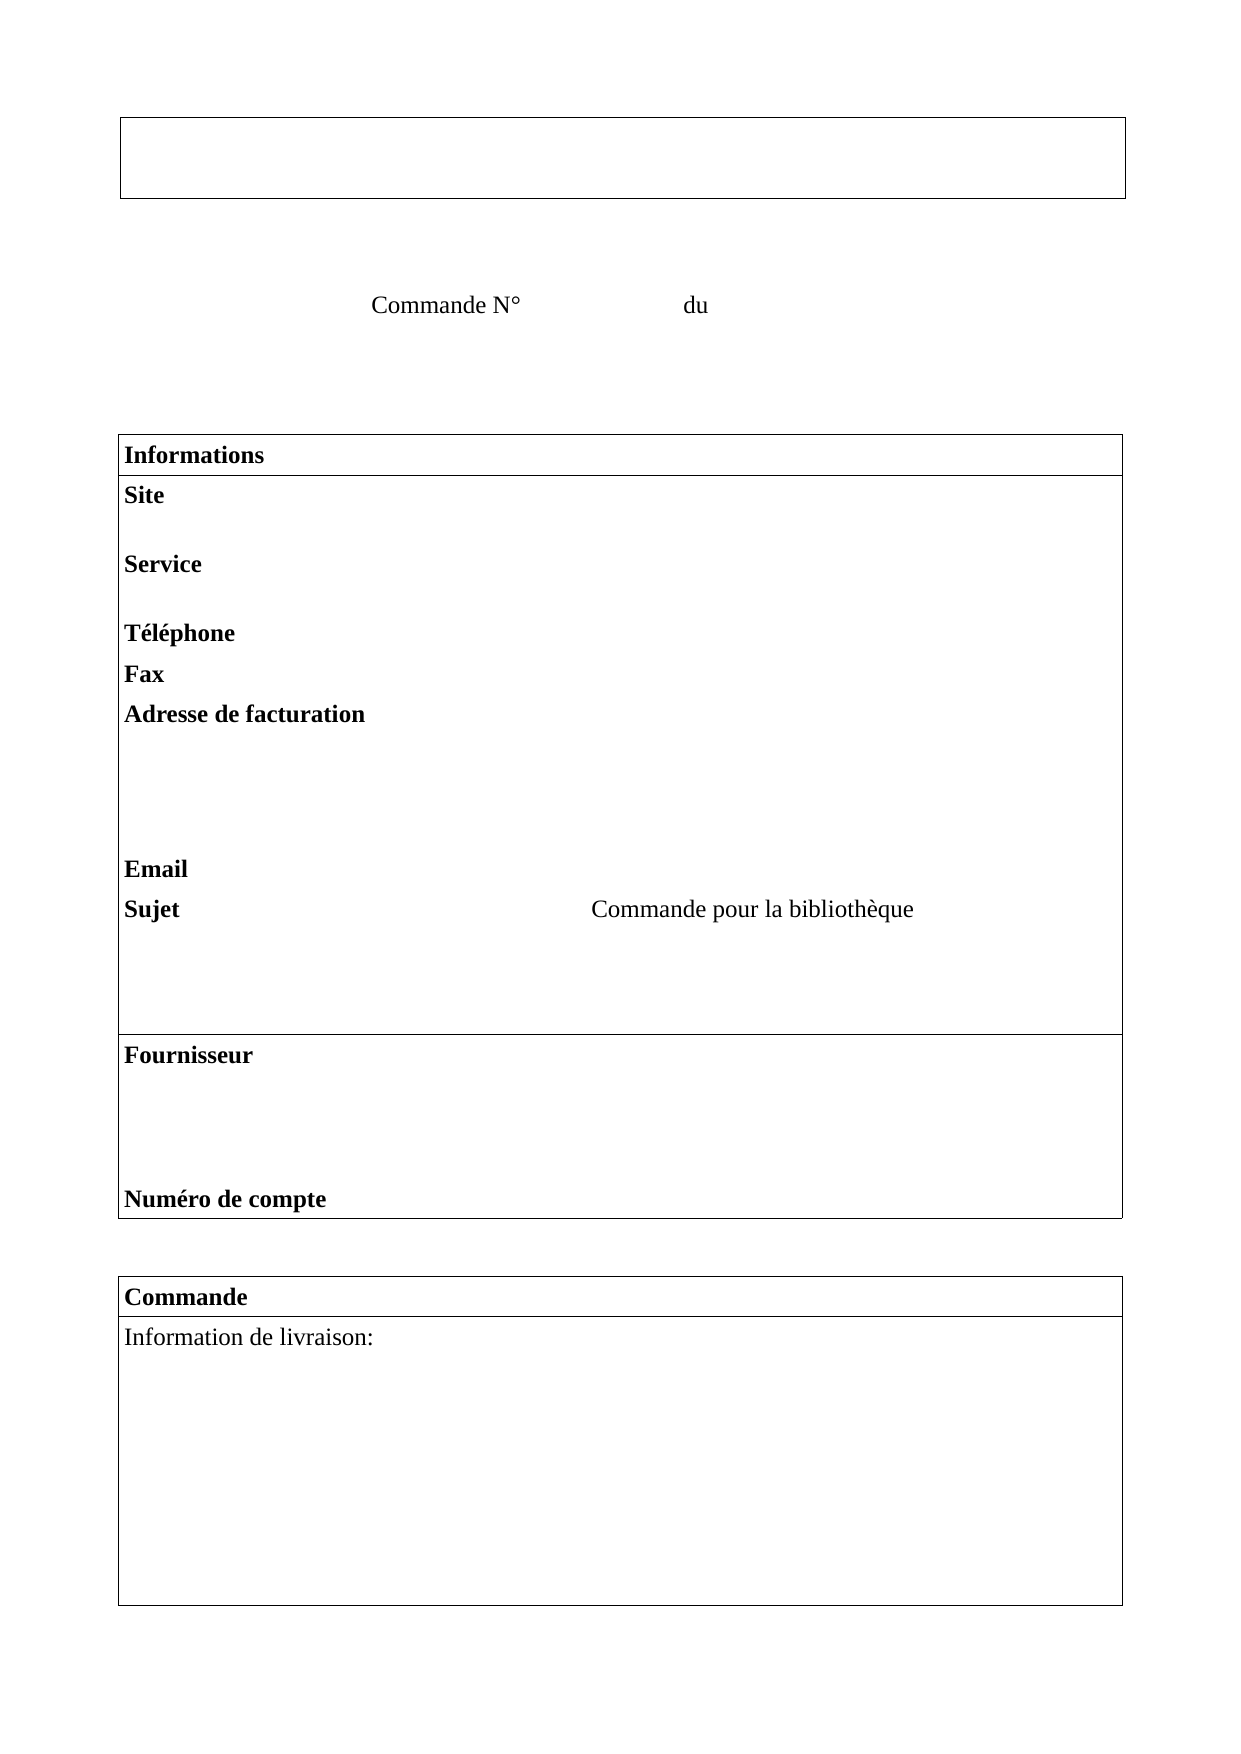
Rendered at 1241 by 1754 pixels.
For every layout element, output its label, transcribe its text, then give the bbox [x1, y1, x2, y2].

table_cell [585, 1035, 1122, 1218]
table_cell Téléphone [119, 613, 585, 653]
table_cell Fournisseur Numéro de compte [119, 1035, 585, 1218]
table_cell [585, 653, 1122, 693]
table_header Informations [119, 435, 585, 475]
table_cell Information de livraison: [119, 1317, 1122, 1605]
table_cell Commande pour la bibliothèque [585, 889, 1122, 1034]
table_cell [585, 693, 1122, 848]
table_header [585, 435, 1122, 475]
text Commande N° du [118, 291, 1122, 319]
table_cell Adresse de facturation [119, 693, 585, 848]
table_cell Service [119, 544, 585, 613]
table_cell [585, 544, 1122, 613]
table_cell Email [119, 848, 585, 888]
table_cell [585, 613, 1122, 653]
table_cell Site [119, 476, 585, 544]
table_cell [585, 476, 1122, 544]
table_cell Fax [119, 653, 585, 693]
table_cell [585, 848, 1122, 888]
table_header Commande [119, 1277, 1122, 1316]
table_cell Sujet [119, 889, 585, 1034]
